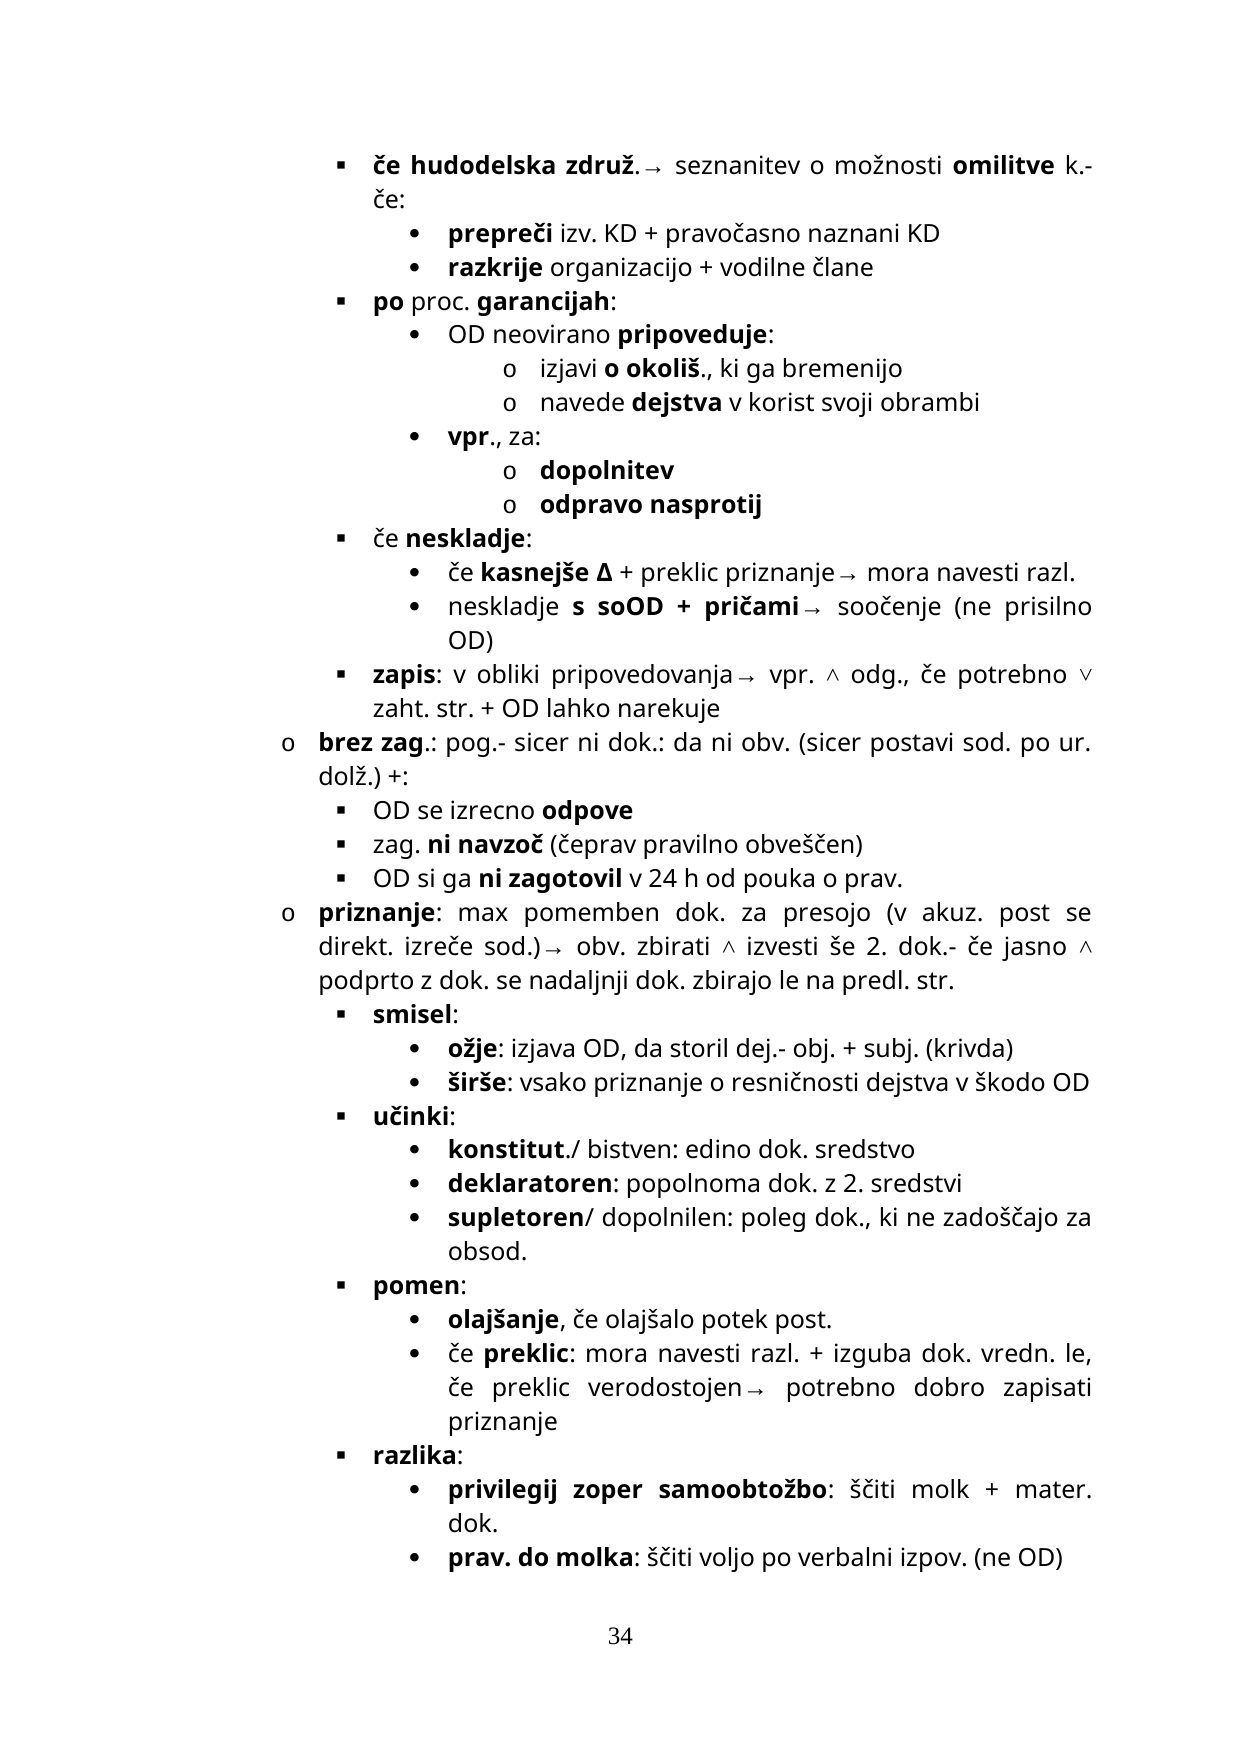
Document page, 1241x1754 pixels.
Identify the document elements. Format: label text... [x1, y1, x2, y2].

list privilegij zoper samoobtožbo: ščiti molk + mater. dok. [410, 1472, 1093, 1540]
list supletoren/ dopolnilen: poleg dok., ki ne zadoščajo za obsod. [410, 1200, 1093, 1268]
list odpravo nasprotij [502, 487, 1093, 521]
list razkrije organizacijo + vodilne člane [410, 249, 1093, 283]
list konstitut./ bistven: edino dok. sredstvo [410, 1132, 1093, 1166]
list OD se izrecno odpove [335, 793, 1093, 827]
list priznanje: max pomemben dok. za presojo (v akuz. post se direkt. izreče sod.)→ obv. zbirati ˄ izvesti še 2. dok.- če jasno ˄ podprto z dok. se nadaljnji dok. zbirajo le na predl. str. [281, 895, 1093, 997]
list prav. do molka: ščiti voljo po verbalni izpov. (ne OD) [410, 1540, 1093, 1574]
list brez zag.: pog.- sicer ni dok.: da ni obv. (sicer postavi sod. po ur. dolž.) +: [281, 725, 1093, 793]
list navede dejstva v korist svoji obrambi [502, 385, 1093, 419]
list razlika: [335, 1438, 1093, 1472]
list če preklic: mora navesti razl. + izguba dok. vredn. le, če preklic verodostojen→ potrebno dobro zapisati priznanje [410, 1336, 1093, 1438]
list deklaratoren: popolnoma dok. z 2. sredstvi [410, 1166, 1093, 1200]
list zag. ni navzoč (čeprav pravilno obveščen) [335, 827, 1093, 861]
list OD si ga ni zagotovil v 24 h od pouka o prav. [335, 861, 1093, 895]
list ožje: izjava OD, da storil dej.- obj. + subj. (krivda) [410, 1031, 1093, 1064]
list neskladje s soOD + pričami→ soočenje (ne prisilno OD) [410, 589, 1093, 657]
list širše: vsako priznanje o resničnosti dejstva v škodo OD [410, 1064, 1093, 1098]
list zapis: v obliki pripovedovanja→ vpr. ˄ odg., če potrebno ˅ zaht. str. + OD lahko narekuje [335, 657, 1093, 725]
list olajšanje, če olajšalo potek post. [410, 1302, 1093, 1336]
list če hudodelska združ.→ seznanitev o možnosti omilitve k.- če: [335, 148, 1093, 216]
list če kasnejše Δ + preklic priznanje→ mora navesti razl. [410, 555, 1093, 589]
list če neskladje: [335, 521, 1093, 555]
list vpr., za: [410, 419, 1093, 453]
list učinki: [335, 1098, 1093, 1132]
list po proc. garancijah: [335, 283, 1093, 317]
list dopolnitev [502, 453, 1093, 487]
list prepreči izv. KD + pravočasno naznani KD [410, 216, 1093, 249]
list izjavi o okoliš., ki ga bremenijo [502, 351, 1093, 385]
list smisel: [335, 997, 1093, 1031]
list OD neovirano pripoveduje: [410, 317, 1093, 351]
list pomen: [335, 1268, 1093, 1302]
